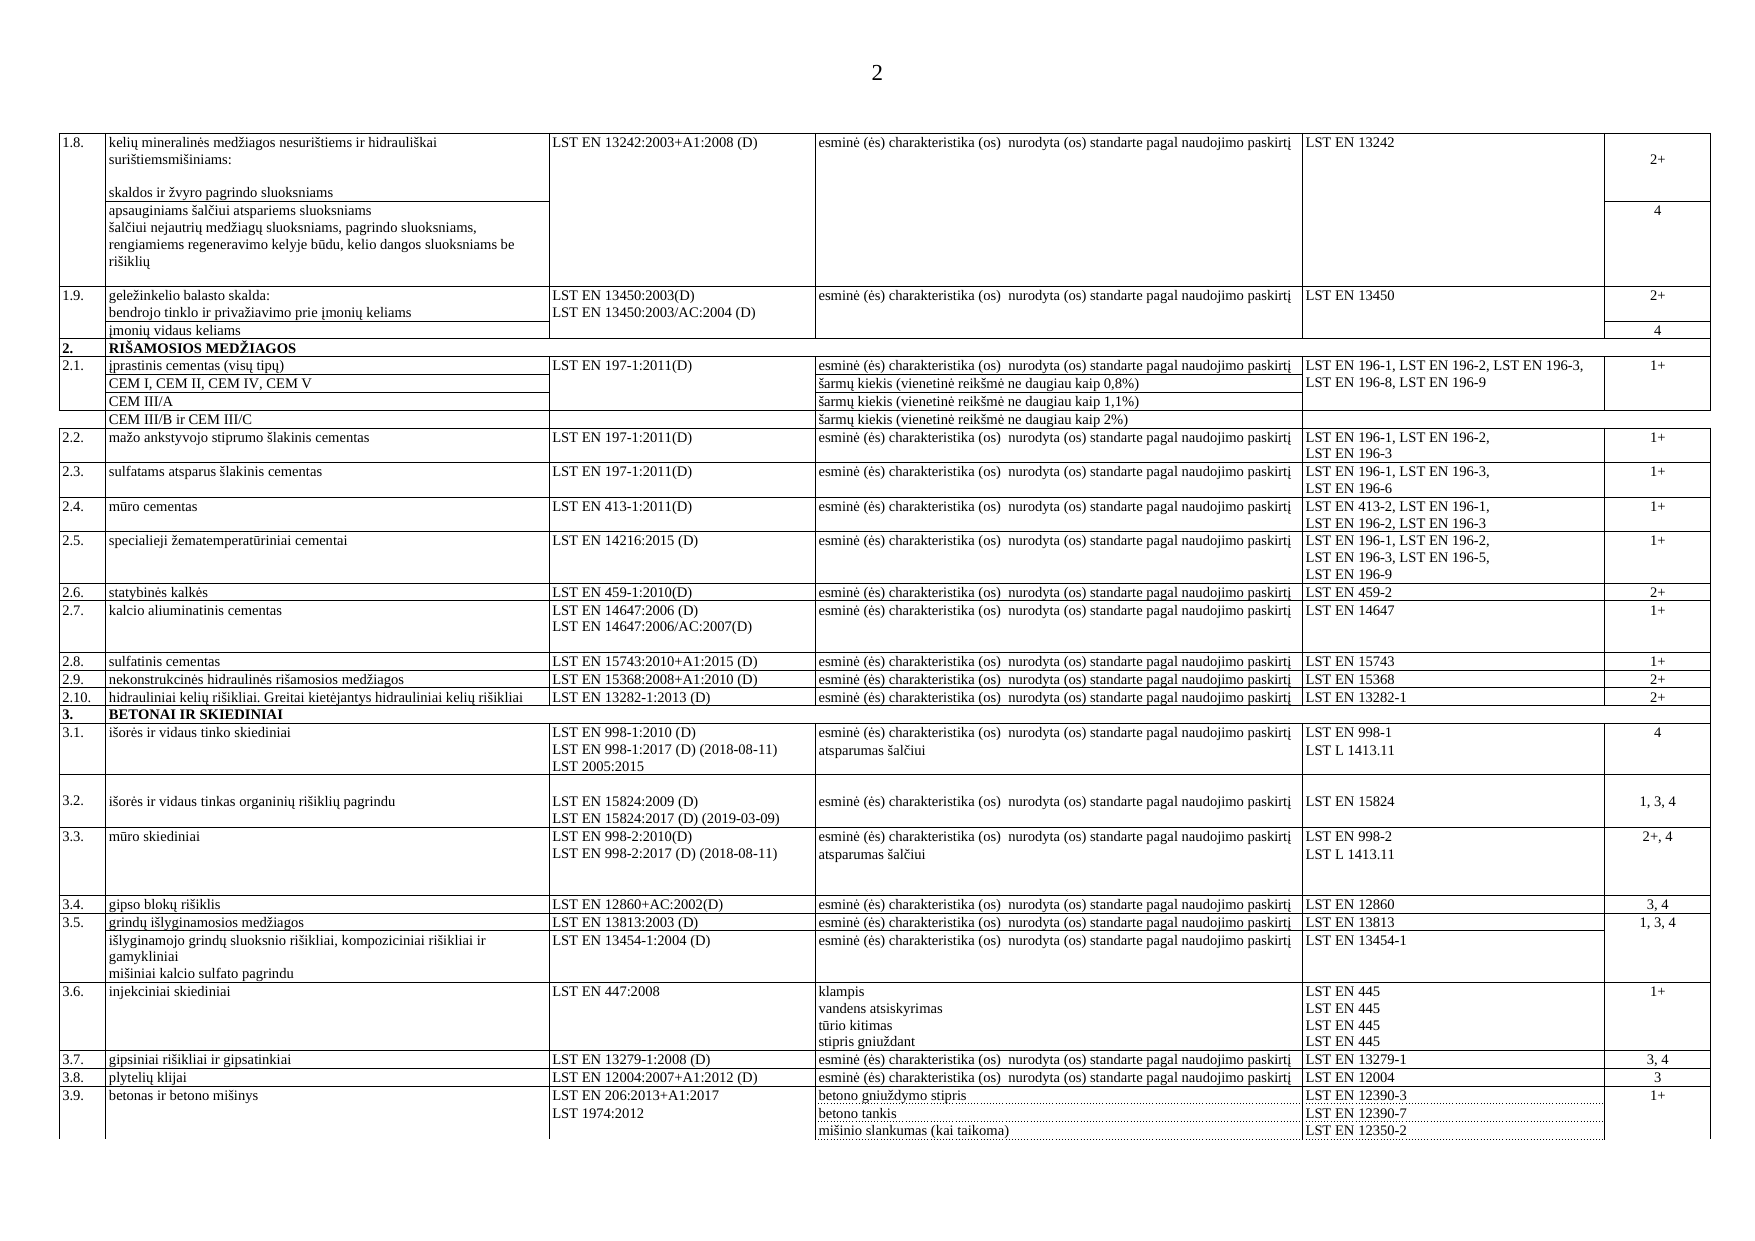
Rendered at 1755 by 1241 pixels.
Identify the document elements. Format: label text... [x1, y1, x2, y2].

table_cell esminė (ės) charakteristika (os) nurodyta (os) standarte pagal naudojimo paskirtį [816, 792, 1302, 827]
table_cell 2.10. [60, 688, 105, 705]
table_cell LST EN 196-1, LST EN 196-2, LST EN 196-3, LST EN 196-8, LST EN 196-9 [1303, 357, 1604, 409]
table_cell 2.8. [60, 653, 105, 669]
table_cell mišiniai kalcio sulfato pagrindu [106, 965, 549, 982]
table_cell [549, 706, 815, 723]
table_cell LST EN 206:2013+A1:2017 [550, 1087, 815, 1103]
table_cell LST L 1413.11 [1303, 741, 1604, 774]
table_cell 1+ [1605, 601, 1710, 652]
table_cell [1303, 706, 1604, 723]
table_cell geležinkelio balasto skalda: bendrojo tinklo ir privažiavimo prie įmonių keliams [106, 287, 549, 321]
table_cell LST EN 15368 [1303, 671, 1604, 687]
table_cell mažo ankstyvojo stiprumo šlakinis cementas [106, 429, 549, 462]
table_cell LST EN 196-1, LST EN 196-2, LST EN 196-3, LST EN 196-5, LST EN 196-9 [1303, 532, 1604, 582]
table_cell LST EN 13242:2003+A1:2008 (D) [550, 134, 815, 269]
table_cell 2+ [1605, 287, 1710, 321]
table_cell [550, 269, 815, 286]
table_cell 3, 4 [1605, 896, 1710, 913]
table_cell 3.5. [60, 914, 105, 930]
table_cell [1605, 1121, 1710, 1139]
table_cell LST EN 13454-1 [1303, 931, 1604, 965]
table_cell 1+ [1605, 983, 1710, 1050]
table_cell 2.1. [60, 357, 105, 409]
table_cell LST EN 13813 [1303, 914, 1604, 930]
table_cell [106, 1121, 549, 1139]
table_cell 1.9. [60, 287, 105, 338]
table_cell sulfatams atsparus šlakinis cementas [106, 463, 549, 497]
table_cell esminė (ės) charakteristika (os) nurodyta (os) standarte pagal naudojimo paskirtį [816, 1069, 1302, 1086]
table_cell šarmų kiekis (vienetinė reikšmė ne daugiau kaip 0,8%) [816, 375, 1302, 392]
table_cell 2+, 4 [1605, 828, 1710, 895]
table_cell LST EN 13454-1:2004 (D) [550, 931, 815, 965]
table_cell 3.9. [60, 1087, 105, 1103]
table_cell [550, 965, 815, 982]
table_cell esminė (ės) charakteristika (os) nurodyta (os) standarte pagal naudojimo paskirtį [816, 429, 1302, 462]
table_cell LST EN 12004 [1303, 1069, 1604, 1086]
table_cell [1303, 775, 1604, 792]
table_cell LST EN 13282-1:2013 (D) [550, 688, 815, 705]
table_cell 2+ [1605, 688, 1710, 705]
table_cell [550, 1121, 815, 1139]
table_cell [1605, 269, 1710, 286]
table_cell esminė (ės) charakteristika (os) nurodyta (os) standarte pagal naudojimo paskirtį [816, 134, 1302, 269]
table_cell LST EN 197-1:2011(D) [550, 429, 815, 462]
table_cell LST EN 14647:2006 (D) LST EN 14647:2006/AC:2007(D) [550, 601, 815, 652]
table_cell 2.2. [60, 429, 105, 462]
table_cell esminė (ės) charakteristika (os) nurodyta (os) standarte pagal naudojimo paskirtį [816, 896, 1302, 913]
table_cell LST EN 15368:2008+A1:2010 (D) [550, 671, 815, 687]
table_cell gipsiniai rišikliai ir gipsatinkiai [106, 1051, 549, 1068]
table_cell LST EN 14647 [1303, 601, 1604, 652]
table_cell 2+ [1605, 671, 1710, 687]
table_cell esminė (ės) charakteristika (os) nurodyta (os) standarte pagal naudojimo paskirtį [816, 463, 1302, 497]
table_cell hidrauliniai kelių rišikliai. Greitai kietėjantys hidrauliniai kelių rišikliai [106, 688, 549, 705]
table_cell 1+ [1605, 1087, 1710, 1103]
table_cell LST EN 445 LST EN 445 LST EN 445 LST EN 445 [1303, 983, 1604, 1050]
table_cell LST EN 998-1 [1303, 724, 1604, 741]
table_cell LST EN 15824 [1303, 792, 1604, 827]
table_cell LST EN 998-2:2010(D) LST EN 998-2:2017 (D) (2018-08-11) [550, 828, 815, 895]
table_cell esminė (ės) charakteristika (os) nurodyta (os) standarte pagal naudojimo paskirtį [816, 1051, 1302, 1068]
table_cell [1303, 339, 1604, 356]
table_cell [60, 1121, 105, 1139]
table_cell [550, 775, 815, 792]
table_cell LST EN 998-2 [1303, 828, 1604, 844]
table_cell betono tankis [816, 1103, 1302, 1121]
table_cell 3.4. [60, 896, 105, 913]
table_cell LST EN 459-2 [1303, 584, 1604, 600]
table_cell 4 [1605, 322, 1710, 338]
table_cell LST EN 13450:2003(D) LST EN 13450:2003/AC:2004 (D) [550, 287, 815, 338]
table_cell atsparumas šalčiui [816, 845, 1302, 895]
table_cell 2.7. [60, 601, 105, 652]
table_cell 1+ [1605, 463, 1710, 497]
table_cell [816, 775, 1302, 792]
table_cell mūro cementas [106, 498, 549, 531]
table_cell [60, 930, 105, 965]
table_cell [549, 339, 815, 356]
table_cell LST EN 447:2008 [550, 983, 815, 1050]
table_cell LST L 1413.11 [1303, 845, 1604, 895]
table_cell sulfatinis cementas [106, 653, 549, 669]
table_cell įprastinis cementas (visų tipų) [106, 357, 549, 374]
table_cell LST EN 13813:2003 (D) [550, 914, 815, 930]
table_cell [1605, 339, 1710, 356]
table_cell [1605, 965, 1710, 982]
table_cell CEM I, CEM II, CEM IV, CEM V [106, 375, 549, 392]
table_cell LST EN 13282-1 [1303, 688, 1604, 705]
table_cell [1303, 269, 1604, 286]
table_cell 3, 4 [1605, 1051, 1710, 1068]
table_cell injekciniai skiediniai [106, 983, 549, 1050]
table_cell mišinio slankumas (kai taikoma) [816, 1121, 1302, 1139]
table_cell esminė (ės) charakteristika (os) nurodyta (os) standarte pagal naudojimo paskirtį [816, 532, 1302, 582]
table_cell 1, 3, 4 [1605, 914, 1710, 930]
table_cell LST EN 14216:2015 (D) [550, 532, 815, 582]
table_cell išorės ir vidaus tinko skiediniai [106, 724, 549, 774]
table_cell [1605, 1103, 1710, 1121]
table_cell esminė (ės) charakteristika (os) nurodyta (os) standarte pagal naudojimo paskirtį [816, 688, 1302, 705]
table_cell [1605, 930, 1710, 965]
table_cell 2.4. [60, 498, 105, 531]
table_cell [106, 269, 549, 286]
table_cell RIŠAMOSIOS MEDŽIAGOS [106, 339, 549, 356]
table_cell 3.7. [60, 1051, 105, 1068]
table_cell 2.3. [60, 463, 105, 497]
table_cell esminė (ės) charakteristika (os) nurodyta (os) standarte pagal naudojimo paskirtį [816, 498, 1302, 531]
table_cell LST EN 12390-7 [1303, 1103, 1604, 1121]
table_cell esminė (ės) charakteristika (os) nurodyta (os) standarte pagal naudojimo paskirtį [816, 601, 1302, 652]
table_cell [60, 1103, 105, 1121]
table_cell 3.8. [60, 1069, 105, 1086]
table_cell [815, 339, 1302, 356]
table_cell 3 [1605, 1069, 1710, 1086]
table_cell 3.6. [60, 983, 105, 1050]
table_cell esminė (ės) charakteristika (os) nurodyta (os) standarte pagal naudojimo paskirtį [816, 584, 1302, 600]
table_cell plytelių klijai [106, 1069, 549, 1086]
table_cell BETONAI IR SKIEDINIAI [106, 706, 549, 723]
table_cell [815, 706, 1302, 723]
table_cell šarmų kiekis (vienetinė reikšmė ne daugiau kaip 2%) [816, 411, 1302, 427]
table_cell LST EN 13242 [1303, 134, 1604, 269]
table_cell nekonstrukcinės hidraulinės rišamosios medžiagos [106, 671, 549, 687]
table_cell 2.6. [60, 584, 105, 600]
table_cell mūro skiediniai [106, 828, 549, 895]
table_cell LST EN 13279-1 [1303, 1051, 1604, 1068]
table_cell kalcio aliuminatinis cementas [106, 601, 549, 652]
table_cell LST EN 197-1:2011(D) [550, 357, 815, 409]
table_cell 4 [1605, 202, 1710, 269]
table_cell specialieji žematemperatūriniai cementai [106, 532, 549, 582]
table_cell [816, 269, 1302, 286]
table_cell [816, 965, 1302, 982]
table_cell statybinės kalkės [106, 584, 549, 600]
table_cell LST EN 12004:2007+A1:2012 (D) [550, 1069, 815, 1086]
table_cell LST EN 15743:2010+A1:2015 (D) [550, 653, 815, 669]
table_cell 1+ [1605, 653, 1710, 669]
table_cell kelių mineralinės medžiagos nesurištiems ir hidrauliškai surištiemsmišiniams: skaldos ir žvyro pagrindo sluoksniams [106, 134, 549, 201]
table_cell 3.2. [60, 775, 105, 827]
table_cell LST EN 12390-3 [1303, 1087, 1604, 1103]
table_cell 1+ [1605, 357, 1710, 409]
table_cell [60, 269, 105, 286]
table_cell esminė (ės) charakteristika (os) nurodyta (os) standarte pagal naudojimo paskirtį [816, 671, 1302, 687]
table_cell LST EN 12860+AC:2002(D) [550, 896, 815, 913]
table_cell [106, 1103, 549, 1121]
table_cell LST EN 413-1:2011(D) [550, 498, 815, 531]
table_cell [1605, 706, 1710, 723]
table_cell 2.9. [60, 671, 105, 687]
table_cell LST EN 196-1, LST EN 196-3, LST EN 196-6 [1303, 463, 1604, 497]
table_cell šarmų kiekis (vienetinė reikšmė ne daugiau kaip 1,1%) [816, 393, 1302, 409]
table_cell LST EN 15743 [1303, 653, 1604, 669]
table_cell 2+ [1605, 584, 1710, 600]
table_cell esminė (ės) charakteristika (os) nurodyta (os) standarte pagal naudojimo paskirtį [816, 357, 1302, 374]
table_cell CEM III/B ir CEM III/C [106, 411, 549, 427]
table_cell esminė (ės) charakteristika (os) nurodyta (os) standarte pagal naudojimo paskirtį [816, 287, 1302, 338]
table_cell 1.8. [60, 134, 105, 269]
table_cell LST 1974:2012 [550, 1103, 815, 1121]
table_cell LST EN 12350-2 [1303, 1121, 1604, 1139]
table_cell 4 [1605, 724, 1710, 774]
table_cell betono gniuždymo stipris [816, 1087, 1302, 1103]
table_cell 3.3. [60, 828, 105, 895]
table_cell išlyginamojo grindų sluoksnio rišikliai, kompoziciniai rišikliai ir gamykliniai [106, 931, 549, 965]
table_cell esminė (ės) charakteristika (os) nurodyta (os) standarte pagal naudojimo paskirtį [816, 914, 1302, 930]
table_cell LST EN 12860 [1303, 896, 1604, 913]
table_cell 1, 3, 4 [1605, 792, 1710, 827]
table_cell CEM III/A [106, 393, 549, 409]
table_cell 2. [60, 339, 105, 356]
table_cell 1+ [1605, 532, 1710, 582]
table_cell [1303, 965, 1604, 982]
table_cell esminė (ės) charakteristika (os) nurodyta (os) standarte pagal naudojimo paskirtį [816, 724, 1302, 741]
table_cell LST EN 197-1:2011(D) [550, 463, 815, 497]
table_cell esminė (ės) charakteristika (os) nurodyta (os) standarte pagal naudojimo paskirtį [816, 931, 1302, 965]
table_cell [1605, 775, 1710, 792]
table_cell [60, 965, 105, 982]
table_cell 3. [60, 706, 105, 723]
table_cell [106, 775, 549, 792]
table_cell LST EN 196-1, LST EN 196-2, LST EN 196-3 [1303, 429, 1604, 462]
table_cell įmonių vidaus keliams [106, 322, 549, 338]
table_cell grindų išlyginamosios medžiagos [106, 914, 549, 930]
table_cell esminė (ės) charakteristika (os) nurodyta (os) standarte pagal naudojimo paskirtį [816, 653, 1302, 669]
table_cell 2+ [1605, 134, 1710, 201]
table_cell gipso blokų rišiklis [106, 896, 549, 913]
table_cell apsauginiams šalčiui atspariems sluoksniams šalčiui nejautrių medžiagų sluoksniams, pagrindo sluoksniams, rengiamiems regeneravimo kelyje būdu, kelio dangos sluoksniams be rišiklių [106, 202, 549, 269]
table_cell 1+ [1605, 498, 1710, 531]
table_cell 1+ [1605, 429, 1710, 462]
table_cell LST EN 459-1:2010(D) [550, 584, 815, 600]
table_cell LST EN 998-1:2010 (D) LST EN 998-1:2017 (D) (2018-08-11) LST 2005:2015 [550, 724, 815, 774]
table_cell LST EN 13279-1:2008 (D) [550, 1051, 815, 1068]
table_cell betonas ir betono mišinys [106, 1087, 549, 1103]
table_cell atsparumas šalčiui [816, 741, 1302, 774]
table_cell 2.5. [60, 532, 105, 582]
table_cell LST EN 413-2, LST EN 196-1, LST EN 196-2, LST EN 196-3 [1303, 498, 1604, 531]
table_cell 3.1. [60, 724, 105, 774]
table_cell klampis vandens atsiskyrimas tūrio kitimas stipris gniuždant [816, 983, 1302, 1050]
table_cell LST EN 15824:2009 (D) LST EN 15824:2017 (D) (2019-03-09) [550, 792, 815, 827]
table_cell LST EN 13450 [1303, 287, 1604, 338]
table_cell išorės ir vidaus tinkas organinių rišiklių pagrindu [106, 792, 549, 827]
table_cell esminė (ės) charakteristika (os) nurodyta (os) standarte pagal naudojimo paskirtį [816, 828, 1302, 844]
